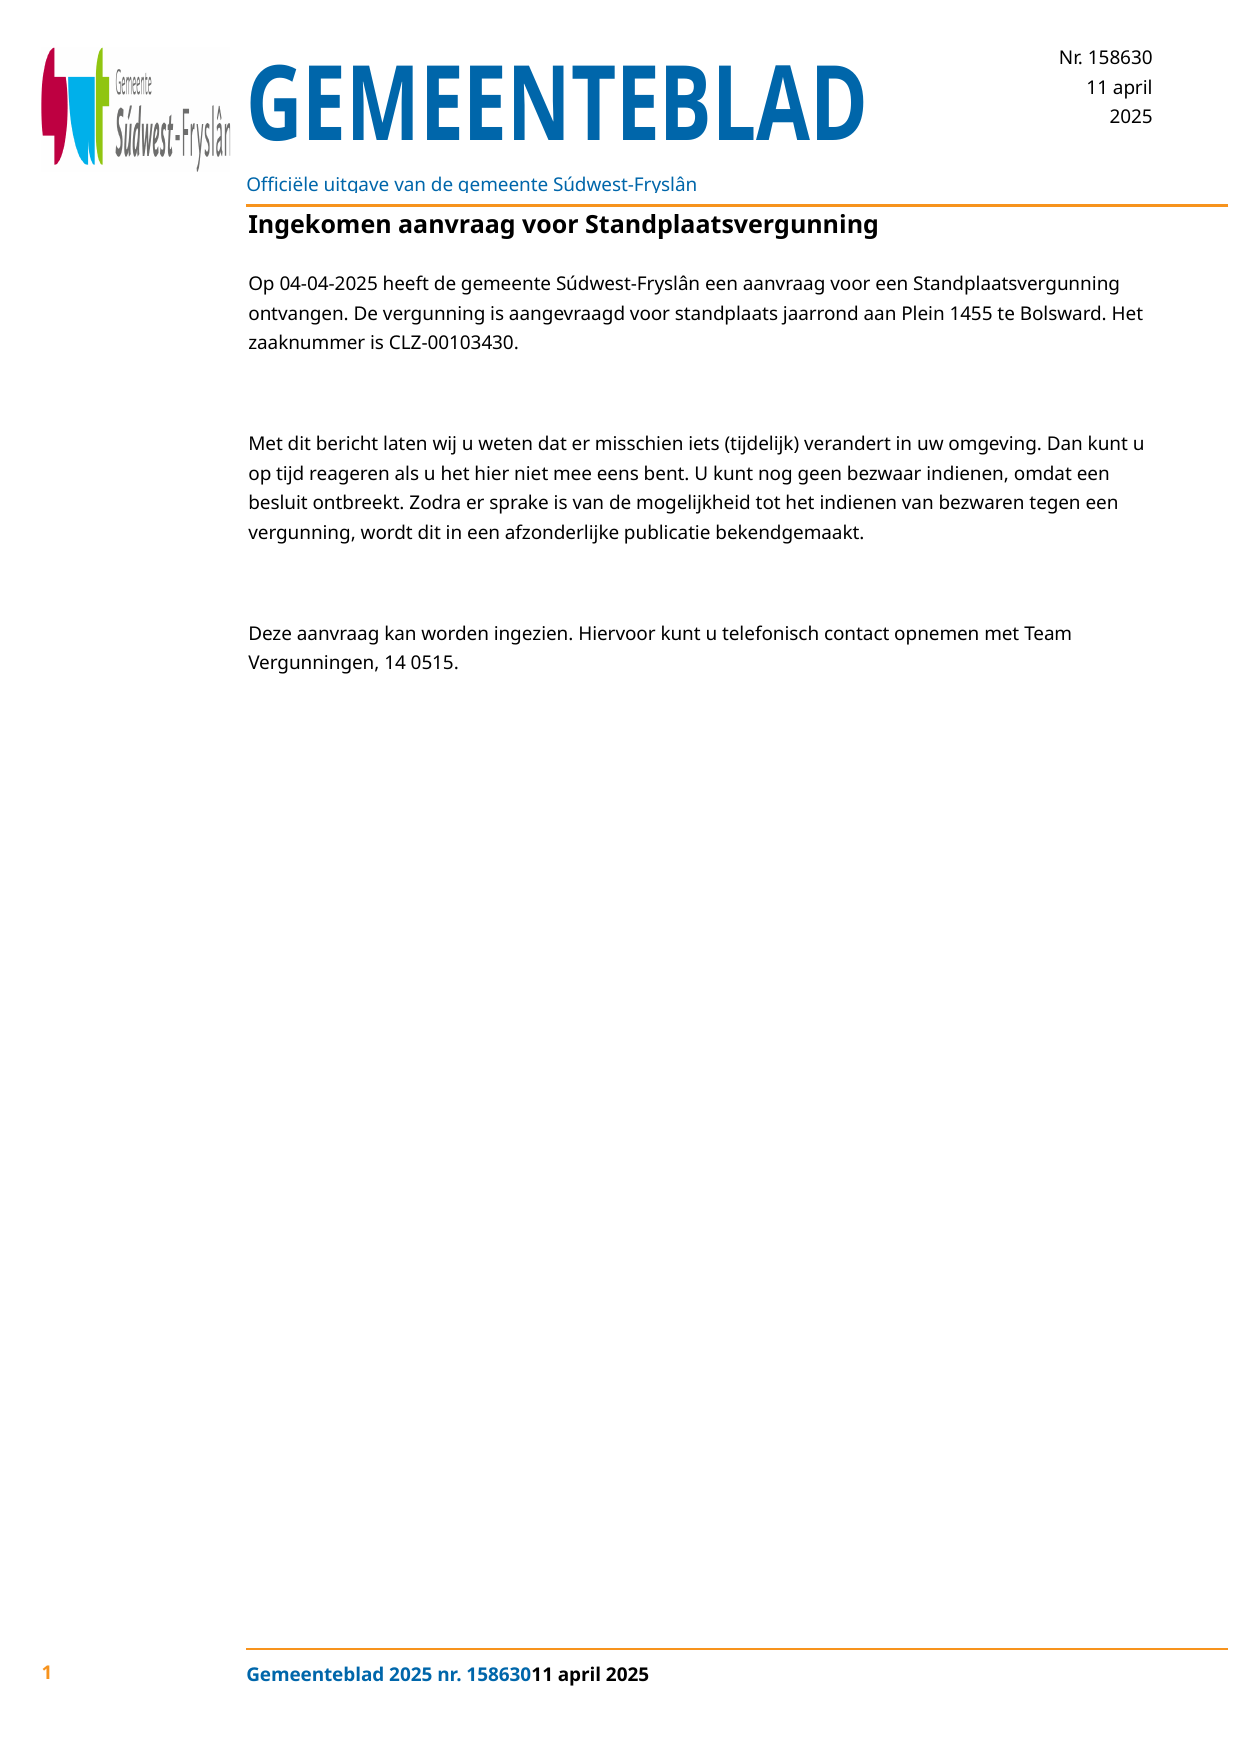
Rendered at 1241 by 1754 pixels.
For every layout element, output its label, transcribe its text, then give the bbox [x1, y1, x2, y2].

text Op 04-04-2025 heeft de gemeente Súdwest-Fryslân een aanvraag voor een Standplaatsvergunning ontvangen. De vergunning is aangevraagd voor standplaats jaarrond aan Plein 1455 te Bolsward. Het zaaknummer is CLZ-00103430. [248, 270, 1152, 355]
text Deze aanvraag kan worden ingezien. Hiervoor kunt u telefonisch contact opnemen met Team Vergunningen, 14 0515. [248, 620, 1152, 675]
picture [41, 47, 231, 172]
text Ingekomen aanvraag voor Standplaatsvergunning [248, 207, 1152, 241]
text Met dit bericht laten wij u weten dat er misschien iets (tijdelijk) verandert in uw omgeving. Dan kunt u op tijd reageren als u het hier niet mee eens bent. U kunt nog geen bezwaar indienen, omdat een besluit ontbreekt. Zodra er sprake is van de mogelijkheid tot het indienen van bezwaren tegen een vergunning, wordt dit in een afzonderlijke publicatie bekendgemaakt. [248, 430, 1152, 545]
